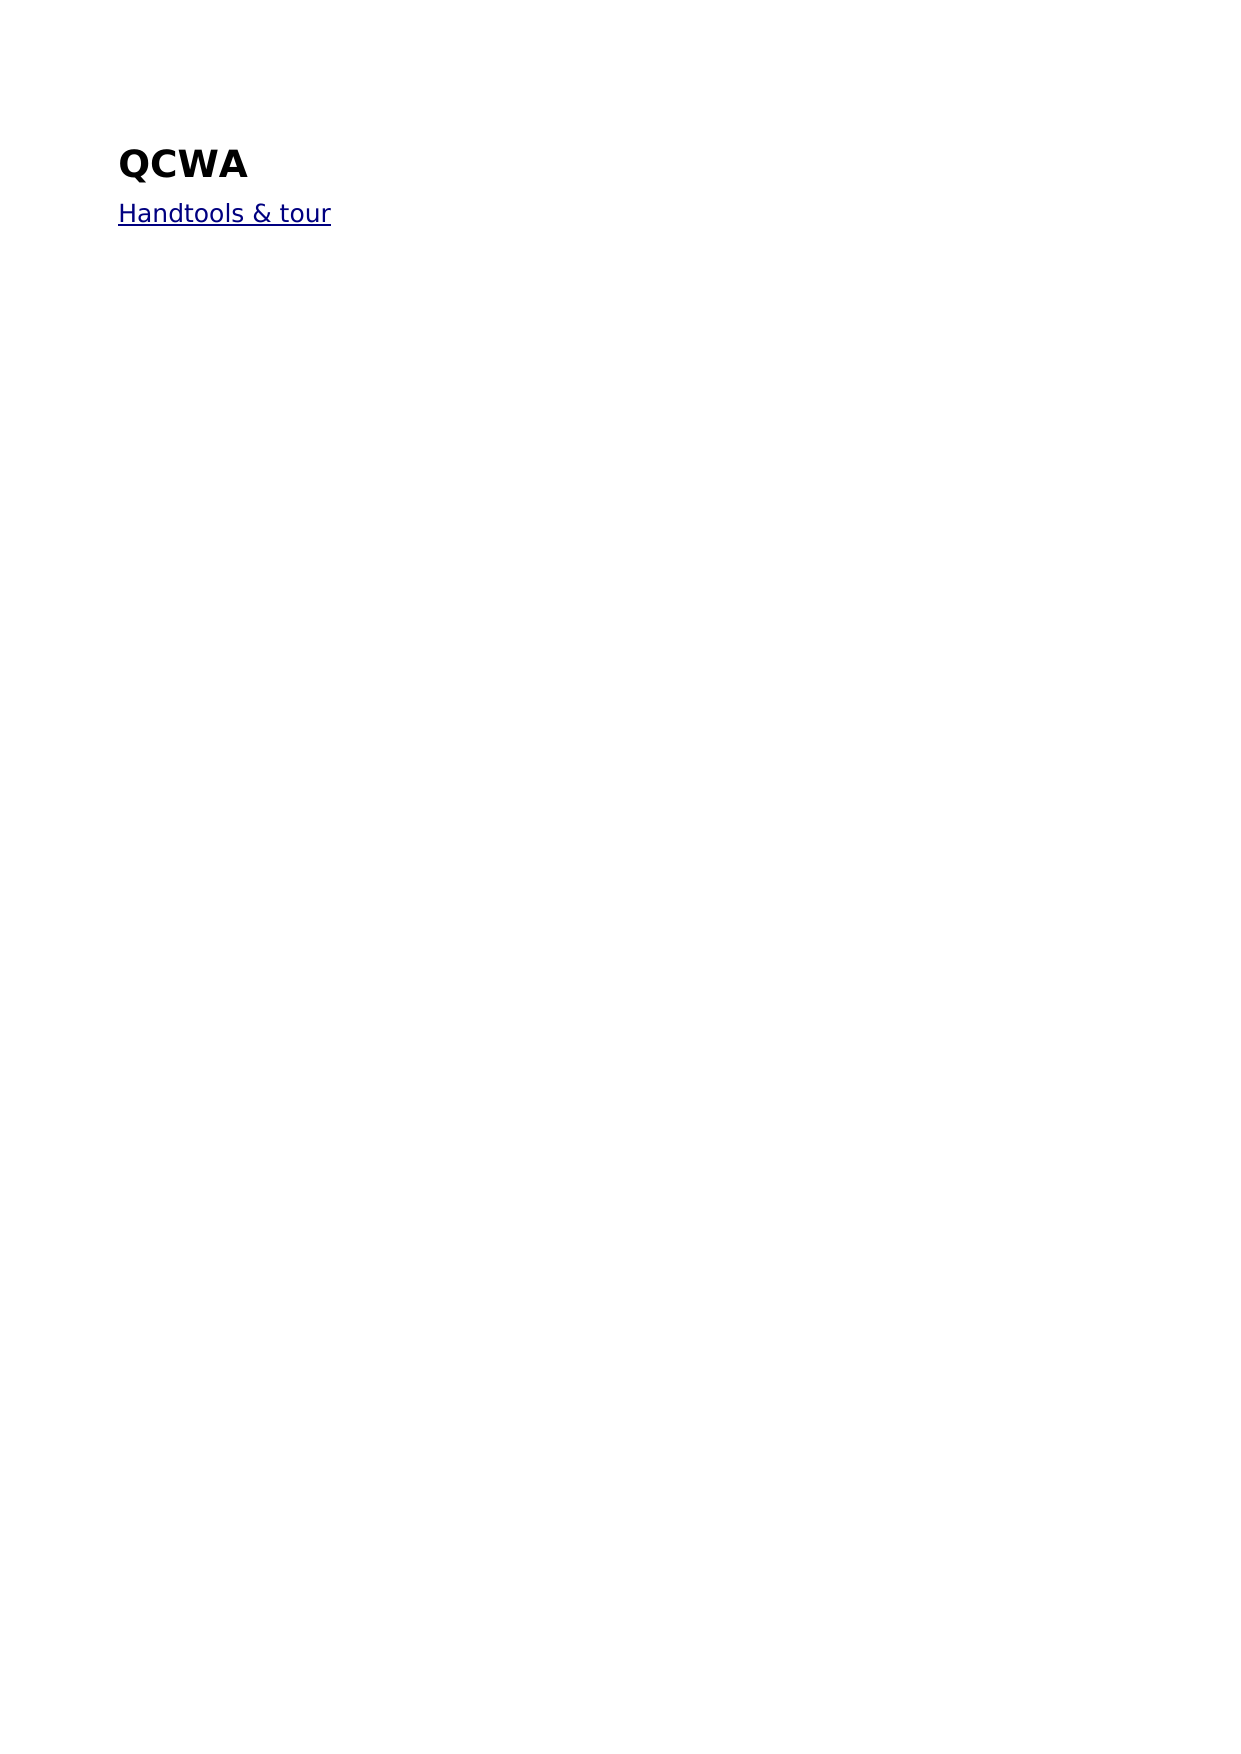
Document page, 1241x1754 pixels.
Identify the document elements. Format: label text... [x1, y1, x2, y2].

text Handtools & tour [118, 199, 1122, 228]
subtitle QCWA [118, 143, 1122, 187]
